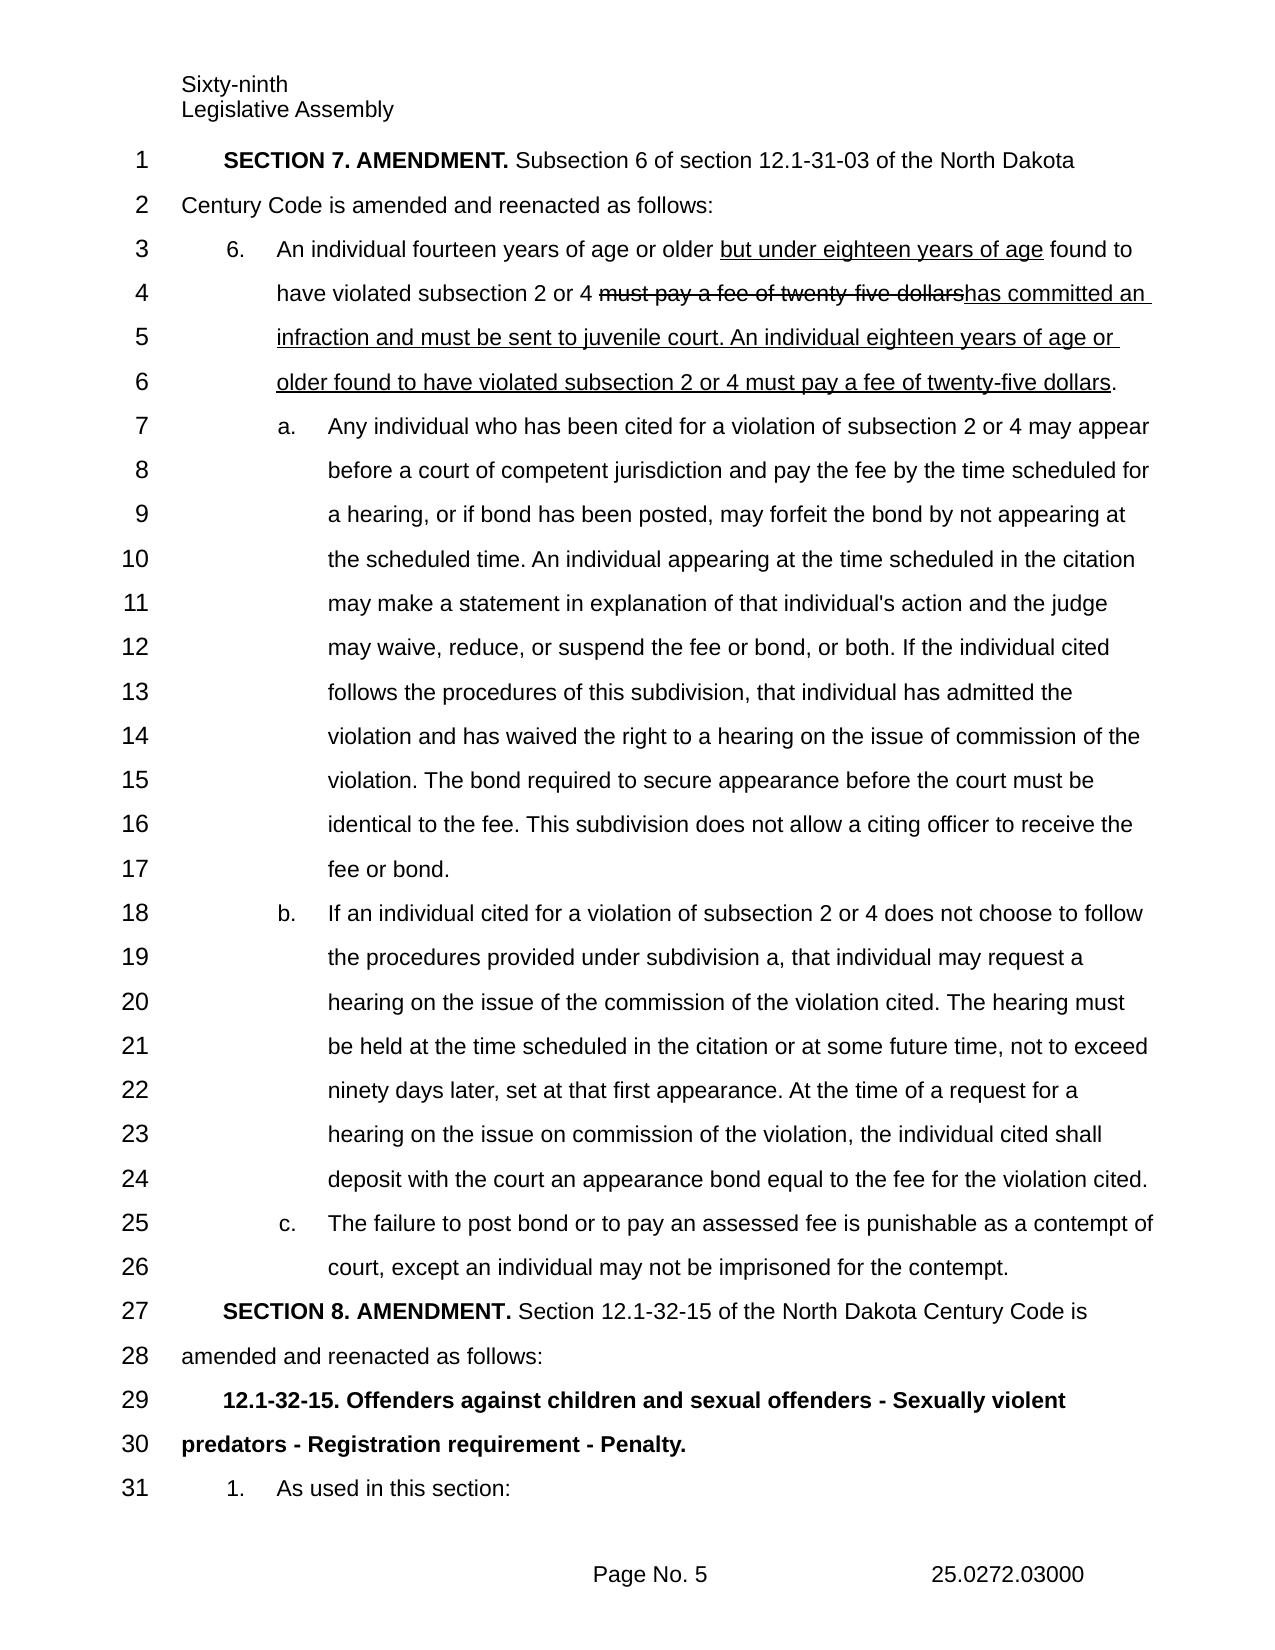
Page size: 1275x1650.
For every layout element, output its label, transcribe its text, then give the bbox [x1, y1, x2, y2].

text c. The failure to post bond or to pay an assessed fee is punishable as a contempt of court, except an individual may not be imprisoned for the contempt. [181, 1196, 1154, 1284]
text SECTION 7. AMENDMENT. Subsection 6 of section 12.1‑31‑03 of the North Dakota Century Code is amended and reenacted as follows: [181, 133, 1154, 222]
text a. Any individual who has been cited for a violation of subsection 2 or 4 may appear before a court of competent jurisdiction and pay the fee by the time scheduled for a hearing, or if bond has been posted, may forfeit the bond by not appearing at the scheduled time. An individual appearing at the time scheduled in the citation may make a statement in explanation of that individual's action and the judge may waive, reduce, or suspend the fee or bond, or both. If the individual cited follows the procedures of this subdivision, that individual has admitted the violation and has waived the right to a hearing on the issue of commission of the violation. The bond required to secure appearance before the court must be identical to the fee. This subdivision does not allow a citing officer to receive the fee or bond. [181, 399, 1154, 886]
text SECTION 8. AMENDMENT. Section 12.1‑32‑15 of the North Dakota Century Code is amended and reenacted as follows: [181, 1284, 1154, 1373]
text 6. An individual fourteen years of age or older but under eighteen years of age found to have violated subsection 2 or 4 must pay a fee of twenty‑five dollarshas committed an infraction and must be sent to juvenile court. An individual eighteen years of age or older found to have violated subsection 2 or 4 must pay a fee of twenty‑five dollars. [181, 222, 1154, 399]
text b. If an individual cited for a violation of subsection 2 or 4 does not choose to follow the procedures provided under subdivision a, that individual may request a hearing on the issue of the commission of the violation cited. The hearing must be held at the time scheduled in the citation or at some future time, not to exceed ninety days later, set at that first appearance. At the time of a request for a hearing on the issue on commission of the violation, the individual cited shall deposit with the court an appearance bond equal to the fee for the violation cited. [181, 886, 1154, 1196]
subtitle 12.1‑32‑15. Offenders against children and sexual offenders ‑ Sexually violent predators ‑ Registration requirement ‑ Penalty. [181, 1373, 1154, 1461]
text 1. As used in this section: [181, 1461, 1154, 1506]
